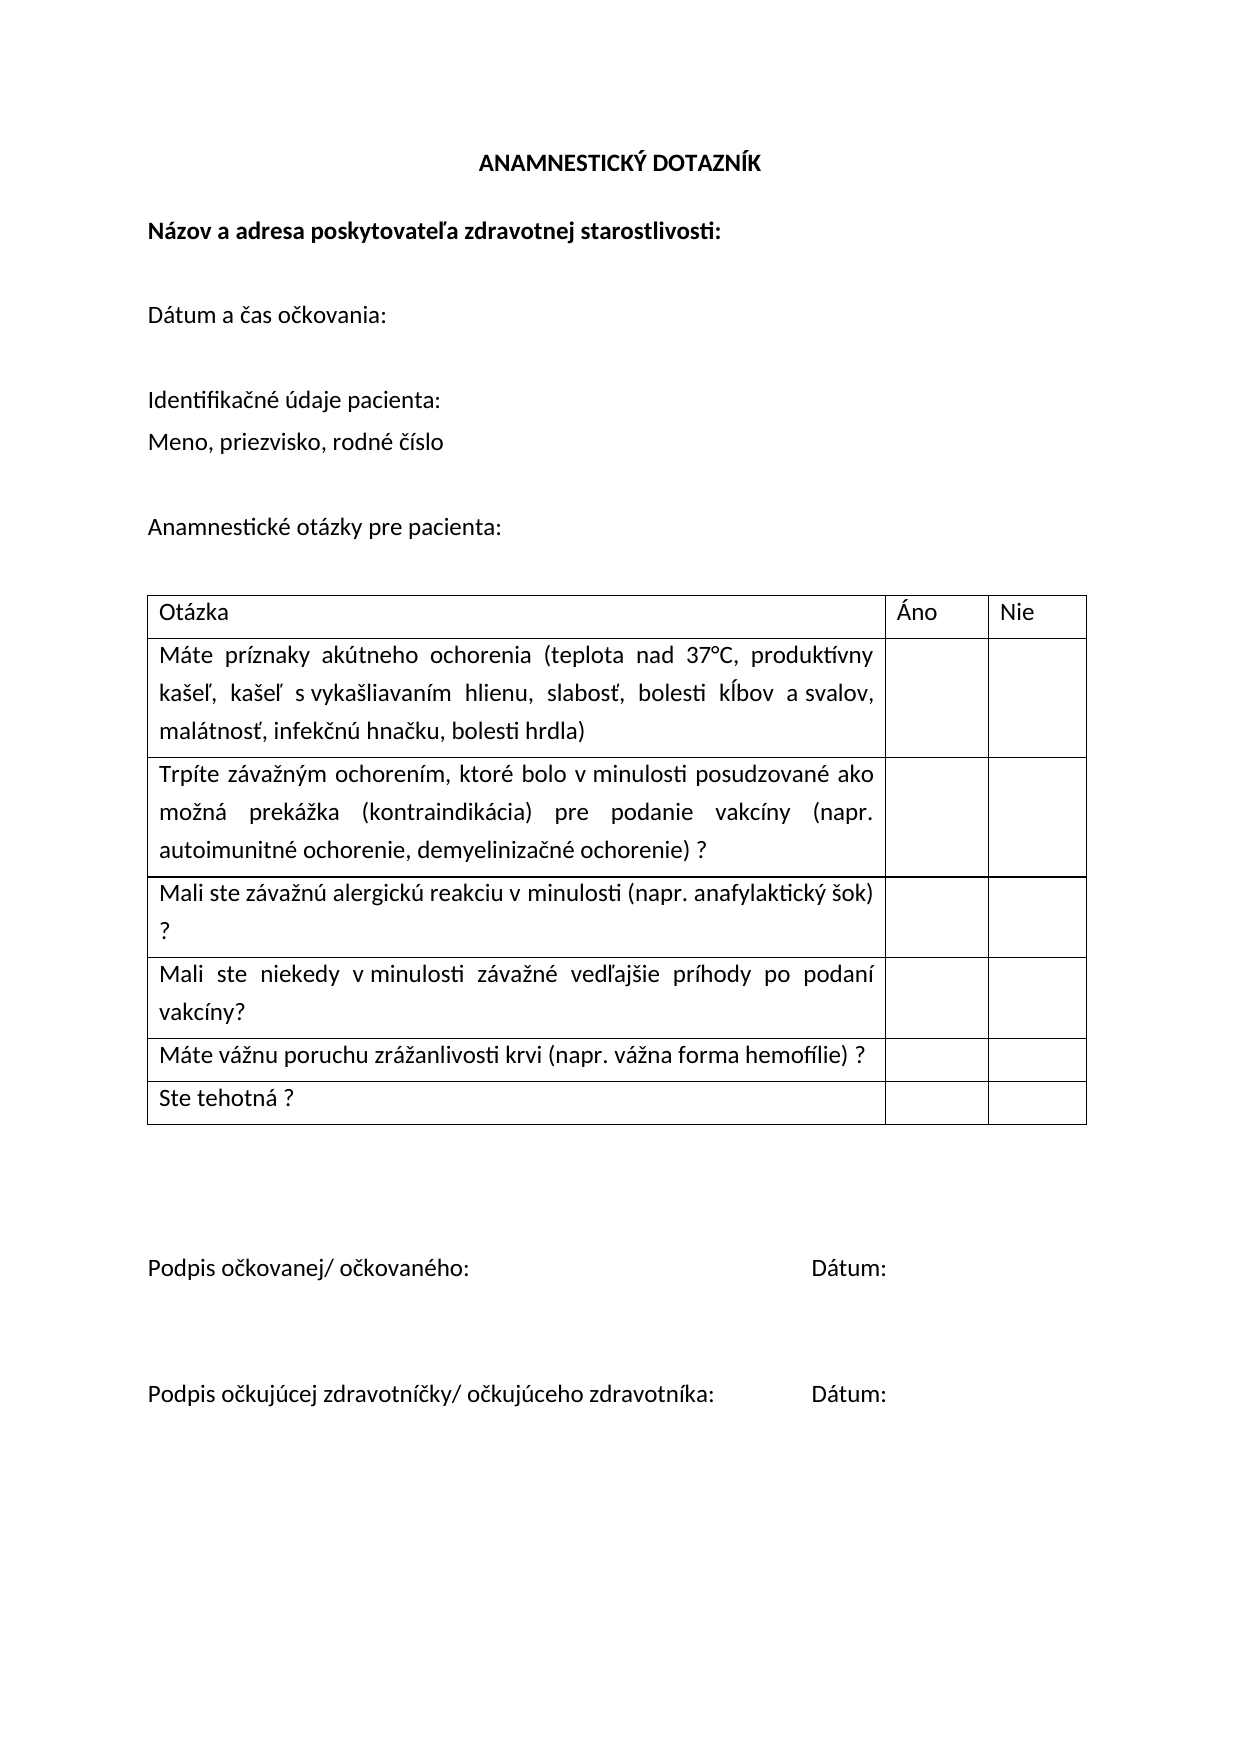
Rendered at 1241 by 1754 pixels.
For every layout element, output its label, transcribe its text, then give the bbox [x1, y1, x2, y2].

text Anamnestické otázky pre pacienta: [148, 511, 1093, 541]
table_cell Máte príznaky akútneho ochorenia (teplota nad 37°C, produktívny kašeľ, kašeľ s vykašliavaním hlienu, slabosť, bolesti kĺbov a svalov, malátnosť, infekčnú hnačku, bolesti hrdla) [148, 639, 885, 757]
table_cell [989, 758, 1086, 876]
table_header Áno [886, 596, 988, 638]
table_cell [886, 1039, 988, 1081]
table_cell [886, 958, 988, 1038]
table_cell Máte vážnu poruchu zrážanlivosti krvi (napr. vážna forma hemofílie) ? [148, 1039, 885, 1081]
table_cell Trpíte závažným ochorením, ktoré bolo v minulosti posudzované ako možná prekážka (kontraindikácia) pre podanie vakcíny (napr. autoimunitné ochorenie, demyelinizačné ochorenie) ? [148, 758, 885, 876]
table_cell [989, 1039, 1086, 1081]
table_cell [989, 1082, 1086, 1124]
text Dátum a čas očkovania: [148, 299, 1093, 330]
text Identifikačné údaje pacienta: [148, 384, 1093, 414]
table_cell [989, 639, 1086, 757]
text Podpis očkujúcej zdravotníčky/ očkujúceho zdravotníka: Dátum: [148, 1379, 1093, 1409]
text ANAMNESTICKÝ DOTAZNÍK [148, 148, 1093, 178]
table_header Otázka [148, 596, 885, 638]
table_cell [886, 878, 988, 957]
text Podpis očkovanej/ očkovaného: Dátum: [148, 1252, 1093, 1282]
table_header Nie [989, 596, 1086, 638]
text Meno, priezvisko, rodné číslo [148, 426, 1093, 457]
text Názov a adresa poskytovateľa zdravotnej starostlivosti: [148, 215, 1093, 245]
table_cell Mali ste závažnú alergickú reakciu v minulosti (napr. anafylaktický šok) ? [148, 878, 885, 957]
table_cell Mali ste niekedy v minulosti závažné vedľajšie príhody po podaní vakcíny? [148, 958, 885, 1038]
table_cell [989, 958, 1086, 1038]
table_cell [886, 758, 988, 876]
table_cell [989, 878, 1086, 957]
table_cell Ste tehotná ? [148, 1082, 885, 1124]
table_cell [886, 1082, 988, 1124]
table_cell [886, 639, 988, 757]
